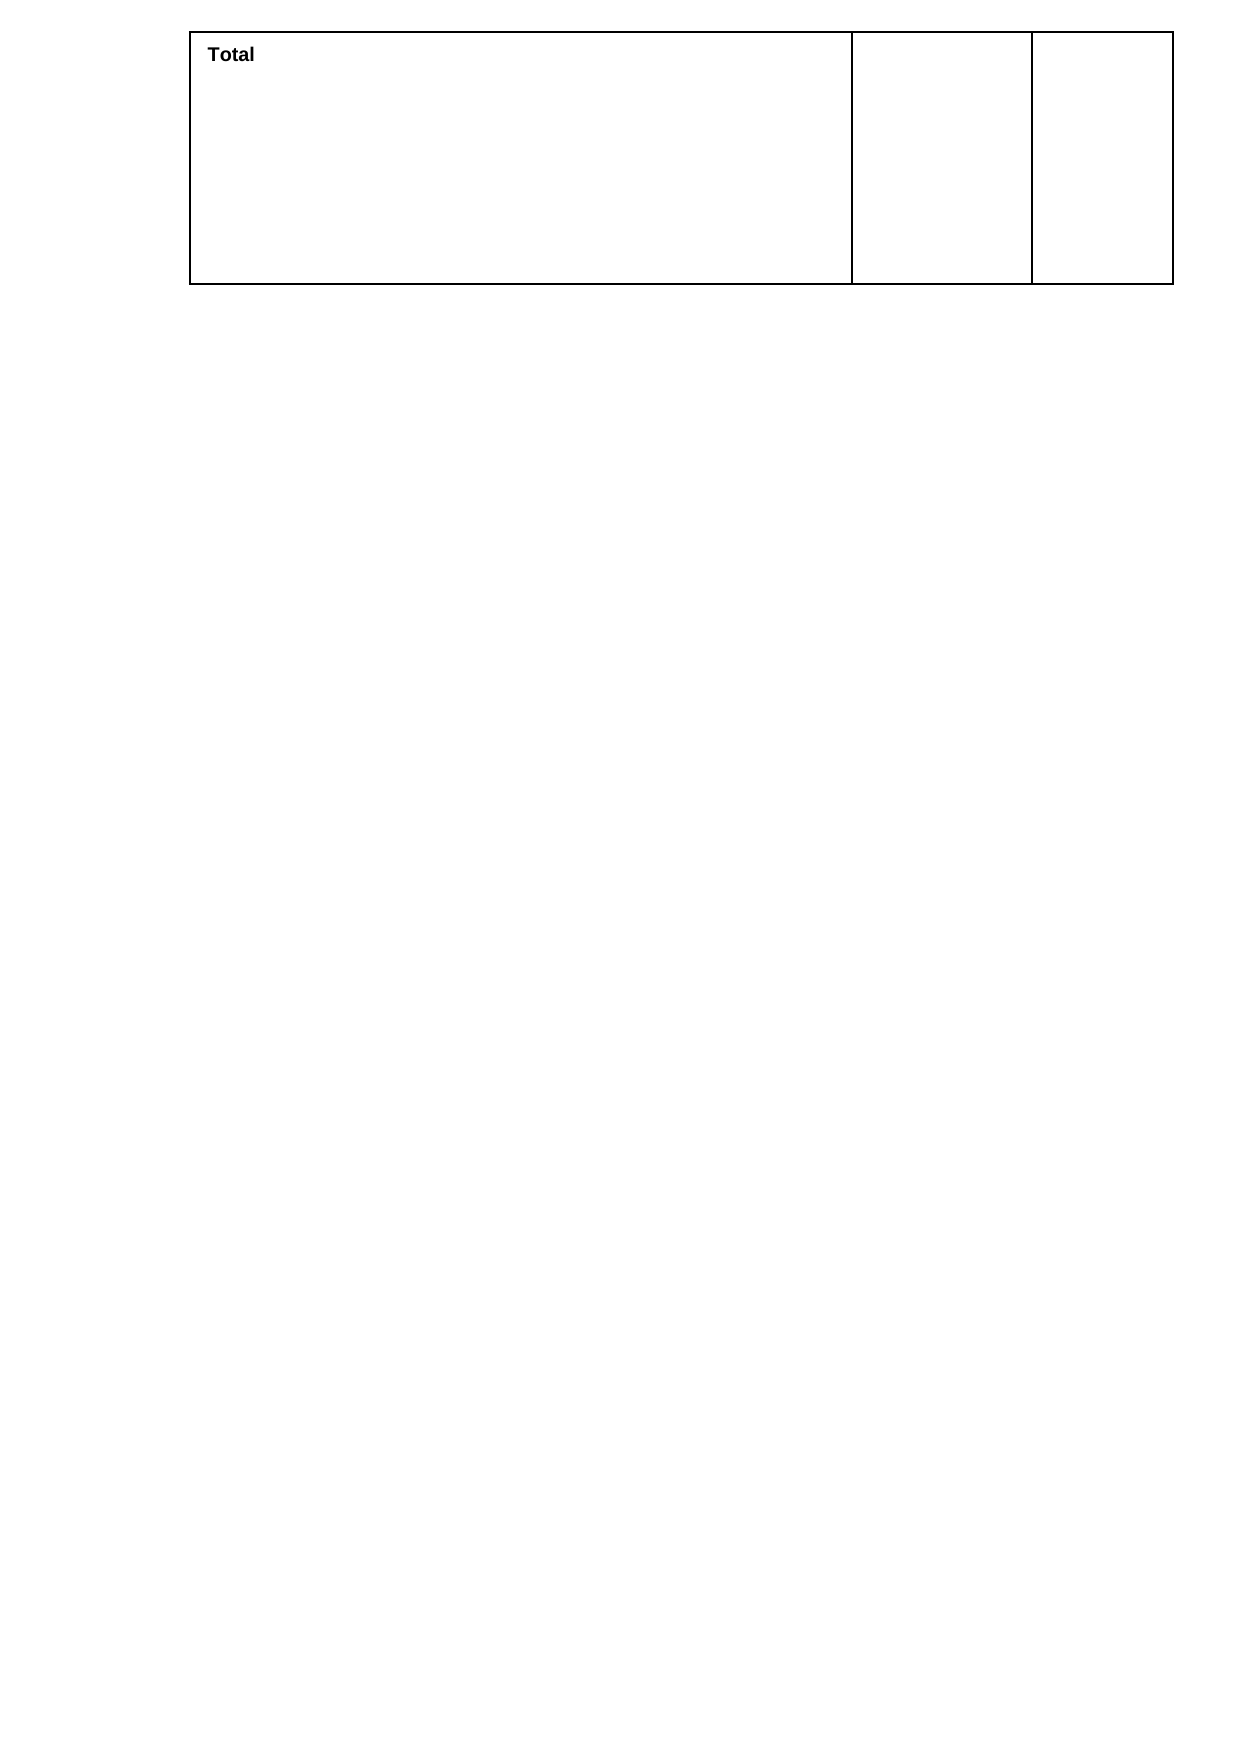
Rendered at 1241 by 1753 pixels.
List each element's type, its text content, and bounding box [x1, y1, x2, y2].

table_cell Total [191, 33, 851, 283]
table_cell [853, 33, 1031, 283]
table_cell [1033, 33, 1172, 283]
